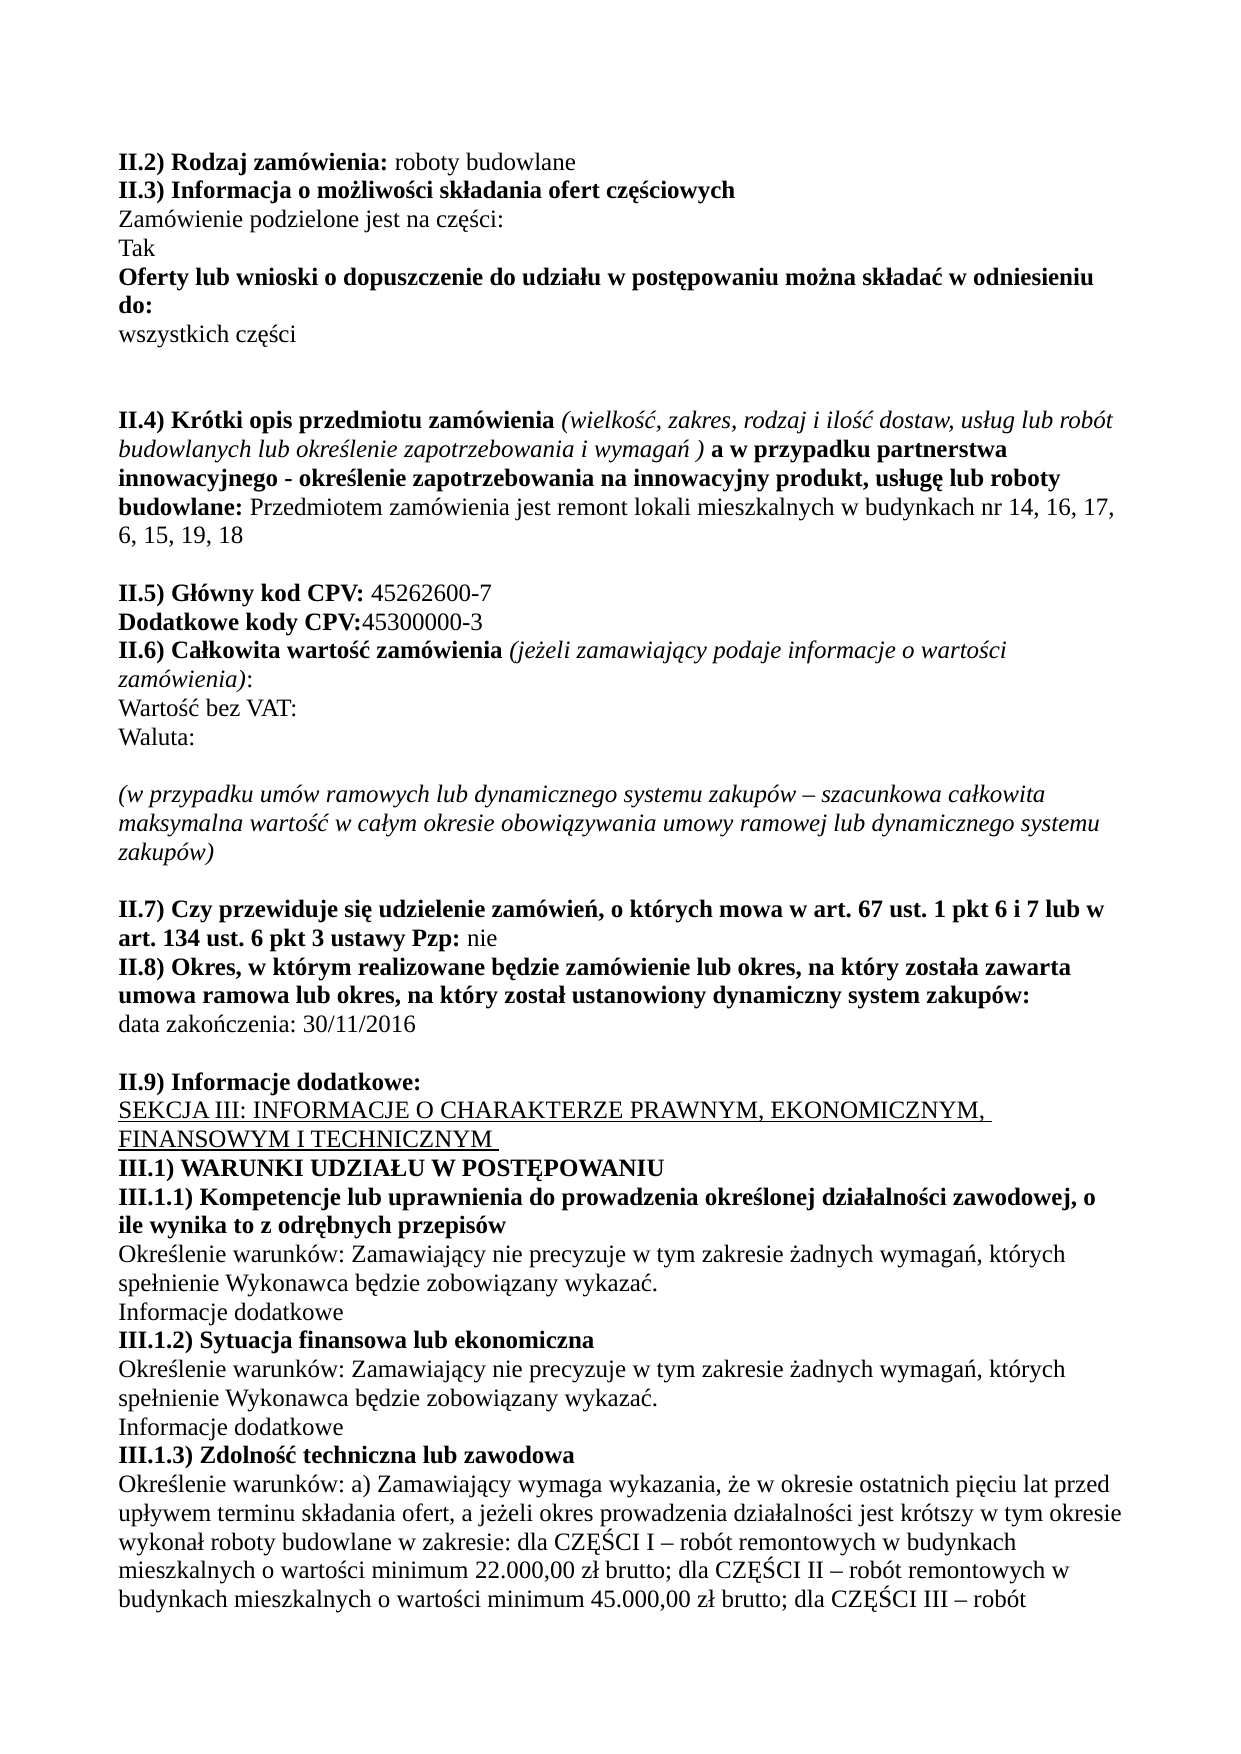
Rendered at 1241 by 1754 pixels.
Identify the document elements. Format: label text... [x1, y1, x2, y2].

text data zakończenia: 30/11/2016 [118, 1009, 1122, 1038]
text II.7) Czy przewiduje się udzielenie zamówień, o których mowa w art. 67 ust. 1 pkt 6 i 7 lub w art. 134 ust. 6 pkt 3 ustawy Pzp: nie II.8) Okres, w którym realizowane będzie zamówienie lub okres, na który została zawarta umowa ramowa lub okres, na który został ustanowiony dynamiczny system zakupów: [118, 866, 1122, 1009]
text SEKCJA III: INFORMACJE O CHARAKTERZE PRAWNYM, EKONOMICZNYM, FINANSOWYM I TECHNICZNYM [118, 1096, 1122, 1153]
text II.2) Rodzaj zamówienia: roboty budowlane II.3) Informacja o możliwości składania ofert częściowych Zamówienie podzielone jest na części: [118, 118, 1122, 233]
text Tak Oferty lub wnioski o dopuszczenie do udziału w postępowaniu można składać w odniesieniu do: wszystkich części [118, 233, 1122, 348]
text III.1.1) Kompetencje lub uprawnienia do prowadzenia określonej działalności zawodowej, o ile wynika to z odrębnych przepisów Określenie warunków: Zamawiający nie precyzuje w tym zakresie żadnych wymagań, których spełnienie Wykonawca będzie zobowiązany wykazać. Informacje dodatkowe III.1.2) Sytuacja finansowa lub ekonomiczna Określenie warunków: Zamawiający nie precyzuje w tym zakresie żadnych wymagań, których spełnienie Wykonawca będzie zobowiązany wykazać. Informacje dodatkowe III.1.3) Zdolność techniczna lub zawodowa Określenie warunków: a) Zamawiający wymaga wykazania, że w okresie ostatnich pięciu lat przed upływem terminu składania ofert, a jeżeli okres prowadzenia działalności jest krótszy w tym okresie wykonał roboty budowlane w zakresie: dla CZĘŚCI I – robót remontowych w budynkach mieszkalnych o wartości minimum 22.000,00 zł brutto; dla CZĘŚCI II – robót remontowych w budynkach mieszkalnych o wartości minimum 45.000,00 zł brutto; dla CZĘŚCI III – robót [118, 1182, 1122, 1613]
text II.9) Informacje dodatkowe: [118, 1038, 1122, 1096]
text (w przypadku umów ramowych lub dynamicznego systemu zakupów – szacunkowa całkowita maksymalna wartość w całym okresie obowiązywania umowy ramowej lub dynamicznego systemu zakupów) [118, 751, 1122, 866]
text II.4) Krótki opis przedmiotu zamówienia (wielkość, zakres, rodzaj i ilość dostaw, usług lub robót budowlanych lub określenie zapotrzebowania i wymagań ) a w przypadku partnerstwa innowacyjnego - określenie zapotrzebowania na innowacyjny produkt, usługę lub roboty budowlane: Przedmiotem zamówienia jest remont lokali mieszkalnych w budynkach nr 14, 16, 17, 6, 15, 19, 18 II.5) Główny kod CPV: 45262600-7 Dodatkowe kody CPV:45300000-3 II.6) Całkowita wartość zamówienia (jeżeli zamawiający podaje informacje o wartości zamówienia): Wartość bez VAT: Waluta: [118, 348, 1122, 751]
text III.1) WARUNKI UDZIAŁU W POSTĘPOWANIU [118, 1153, 1122, 1182]
